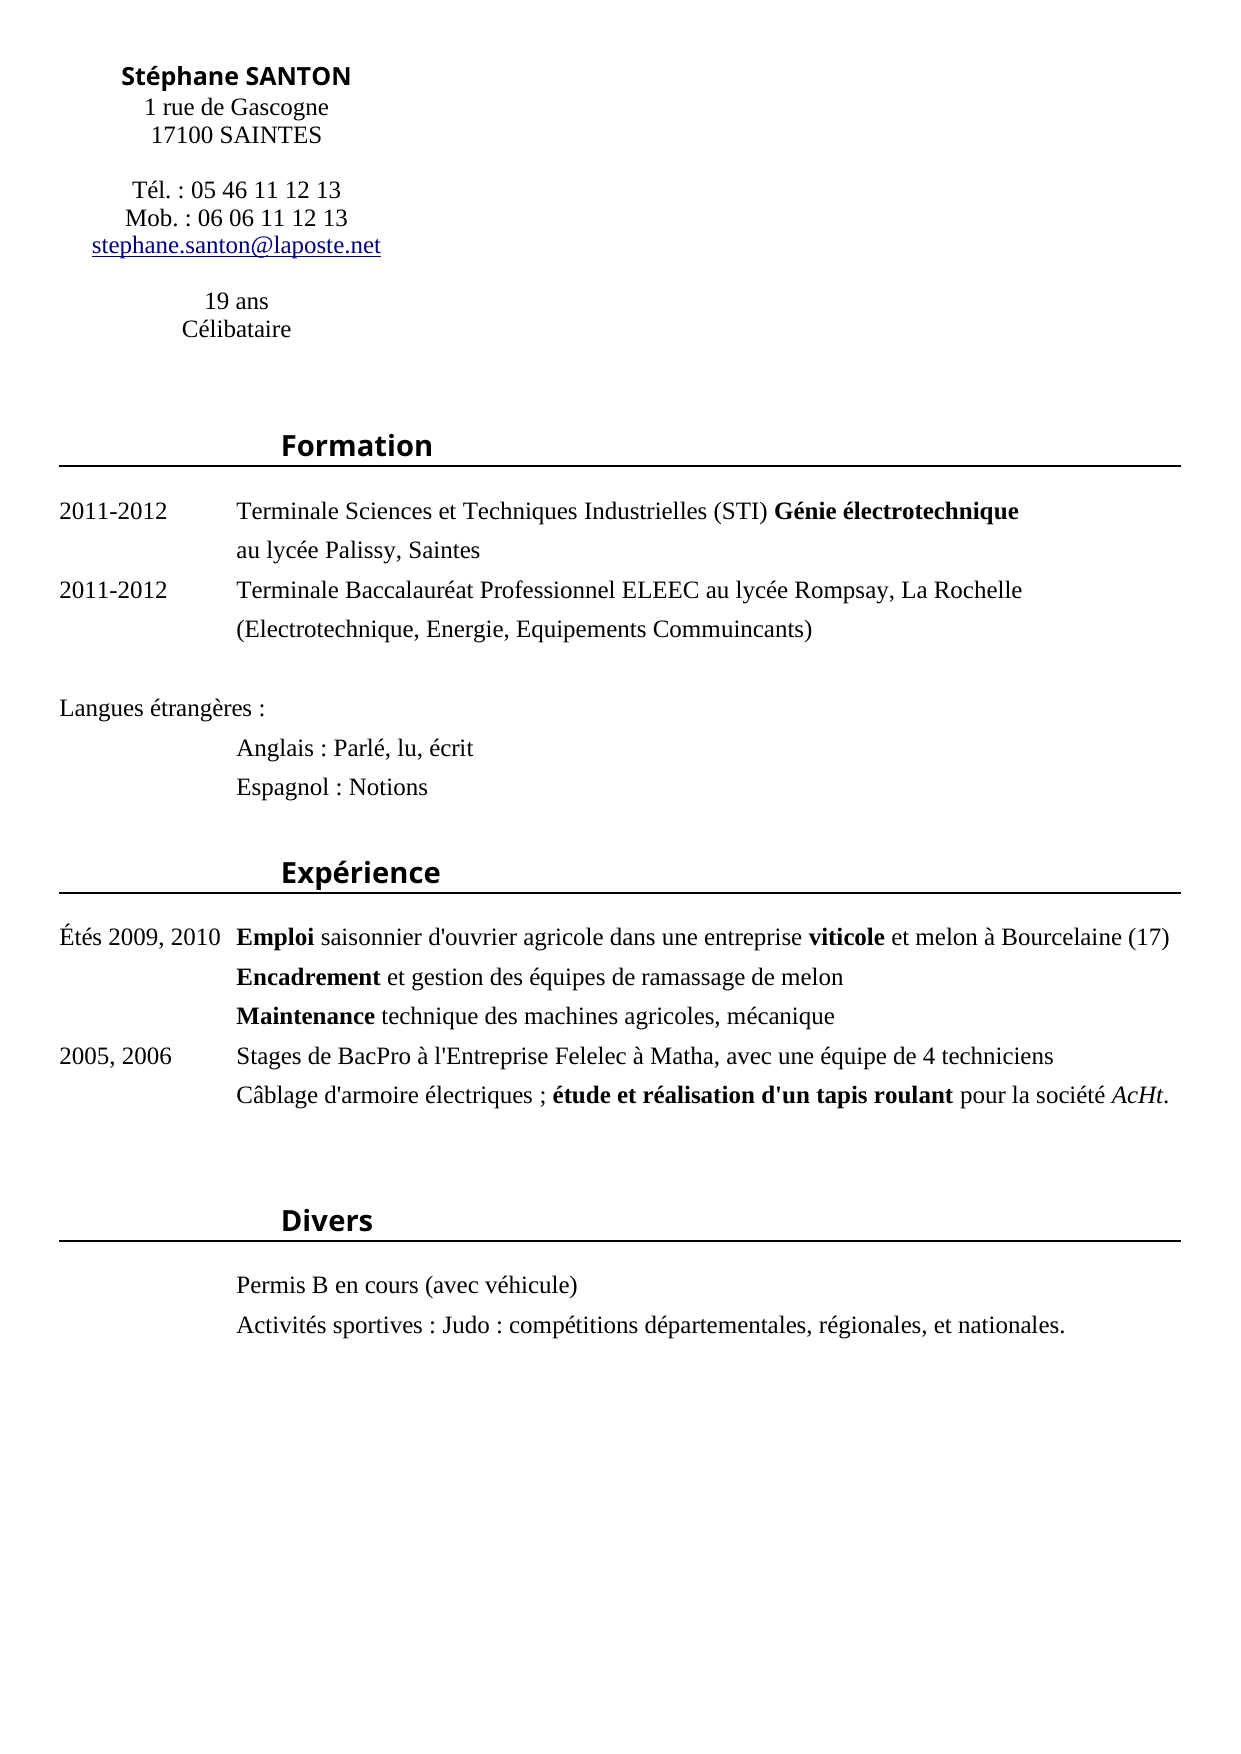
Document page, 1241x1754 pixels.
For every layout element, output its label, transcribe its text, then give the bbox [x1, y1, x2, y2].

text Étés 2009, 2010 Emploi saisonnier d'ouvrier agricole dans une entreprise viticole et melon à Bourcelaine (17) [59, 923, 1181, 951]
text Activités sportives : Judo : compétitions départementales, régionales, et nationales. [236, 1311, 1181, 1338]
text Espagnol : Notions [236, 773, 1181, 801]
text Expérience [59, 852, 1181, 892]
text Encadrement et gestion des équipes de ramassage de melon [59, 963, 1181, 991]
text Langues étrangères : [59, 694, 1181, 722]
text stephane.santon@laposte.net [59, 232, 413, 259]
text au lycée Palissy, Saintes [236, 536, 1181, 564]
text 19 ans [59, 287, 413, 315]
text 1 rue de Gascogne [59, 93, 413, 121]
text Célibataire [59, 315, 413, 342]
text Stéphane SANTON [59, 59, 413, 93]
text 17100 SAINTES [59, 121, 413, 148]
text Maintenance technique des machines agricoles, mécanique [59, 1002, 1181, 1030]
text Câblage d'armoire électriques ; étude et réalisation d'un tapis roulant pour la société AcHt. [236, 1081, 1181, 1109]
text 2005, 2006 Stages de BacPro à l'Entreprise Felelec à Matha, avec une équipe de 4 techniciens [59, 1042, 1181, 1070]
text 2011-2012 Terminale Baccalauréat Professionnel ELEEC au lycée Rompsay, La Rochelle [59, 576, 1181, 603]
text Tél. : 05 46 11 12 13 [59, 176, 413, 204]
text Formation [59, 426, 1181, 465]
text Divers [59, 1200, 1181, 1240]
text 2011-2012 Terminale Sciences et Techniques Industrielles (STI) Génie électrotechnique [59, 497, 1181, 524]
text Anglais : Parlé, lu, écrit [236, 734, 1181, 761]
text Mob. : 06 06 11 12 13 [59, 204, 413, 232]
text Permis B en cours (avec véhicule) [236, 1271, 1181, 1299]
text (Electrotechnique, Energie, Equipements Commuincants) [236, 615, 1181, 643]
